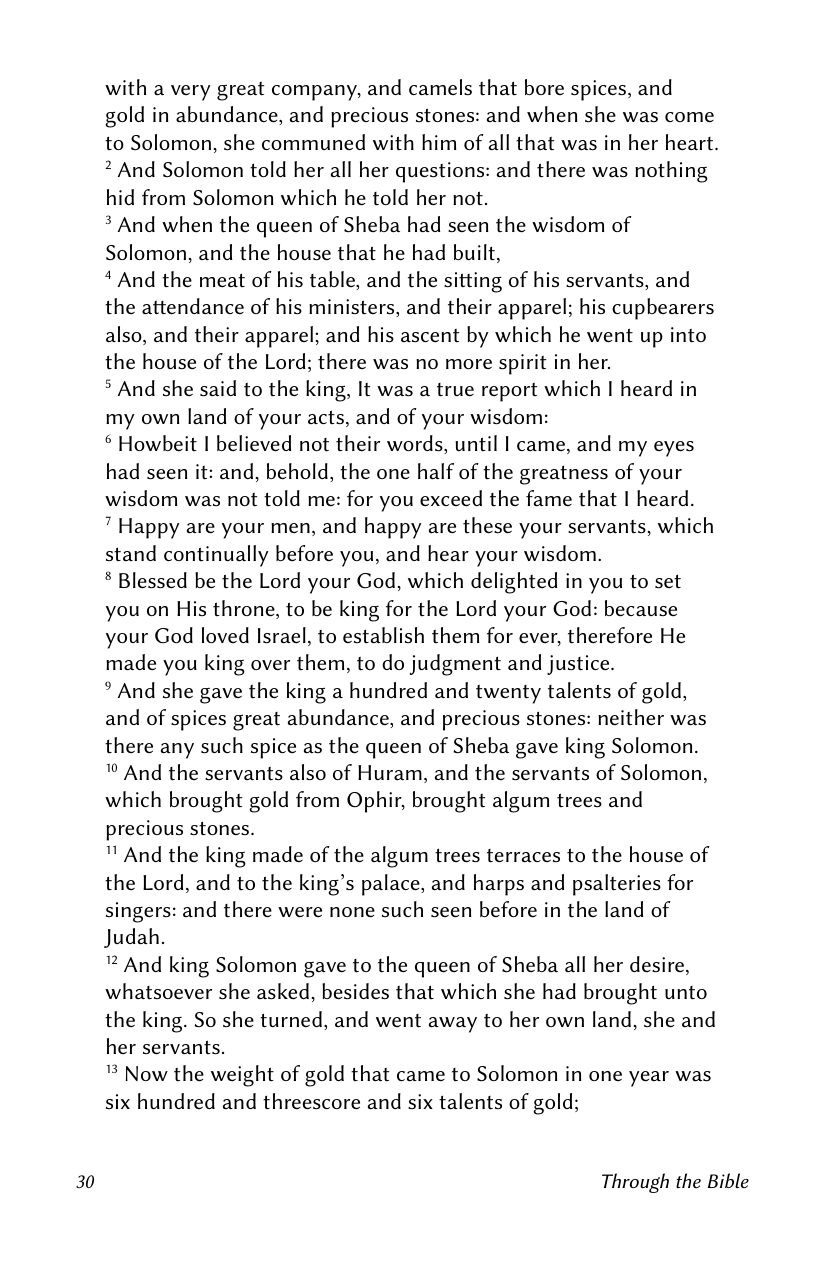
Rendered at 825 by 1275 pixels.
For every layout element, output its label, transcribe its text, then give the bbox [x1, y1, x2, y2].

text 2 And Solomon told her all her questions: and there was nothing hid from Solomon which he told her not. [105, 157, 720, 211]
text 11 And the king made of the algum trees terraces to the house of the Lord, and to the king’s palace, and harps and psalteries for singers: and there were none such seen before in the land of Judah. [105, 842, 720, 950]
text 8 Blessed be the Lord your God, which delighted in you to set you on His throne, to be king for the Lord your God: because your God loved Israel, to establish them for ever, therefore He made you king over them, to do judgment and justice. [105, 568, 720, 676]
text 10 And the servants also of Huram, and the servants of Solomon, which brought gold from Ophir, brought algum trees and precious stones. [105, 760, 720, 841]
text with a very great company, and camels that bore spices, and gold in abundance, and precious stones: and when she was come to Solomon, she communed with him of all that was in her heart. [105, 75, 720, 156]
text 12 And king Solomon gave to the queen of Sheba all her desire, whatsoever she asked, besides that which she had brought unto the king. So she turned, and went away to her own land, she and her servants. [105, 952, 720, 1060]
text 13 Now the weight of gold that came to Solomon in one year was six hundred and threescore and six talents of gold; [105, 1061, 720, 1115]
text 9 And she gave the king a hundred and twenty talents of gold, and of spices great abundance, and precious stones: neither was there any such spice as the queen of Sheba gave king Solomon. [105, 678, 720, 759]
text 5 And she said to the king, It was a true report which I heard in my own land of your acts, and of your wisdom: [105, 376, 720, 430]
text 7 Happy are your men, and happy are these your servants, which stand continually before you, and hear your wisdom. [105, 513, 720, 567]
text 3 And when the queen of Sheba had seen the wisdom of Solomon, and the house that he had built, [105, 212, 720, 266]
text 6 Howbeit I believed not their words, until I came, and my eyes had seen it: and, behold, the one half of the greatness of your wisdom was not told me: for you exceed the fame that I heard. [105, 431, 720, 512]
text 4 And the meat of his table, and the sitting of his servants, and the attendance of his ministers, and their apparel; his cupbearers also, and their apparel; and his ascent by which he went up into the house of the Lord; there was no more spirit in her. [105, 267, 720, 375]
